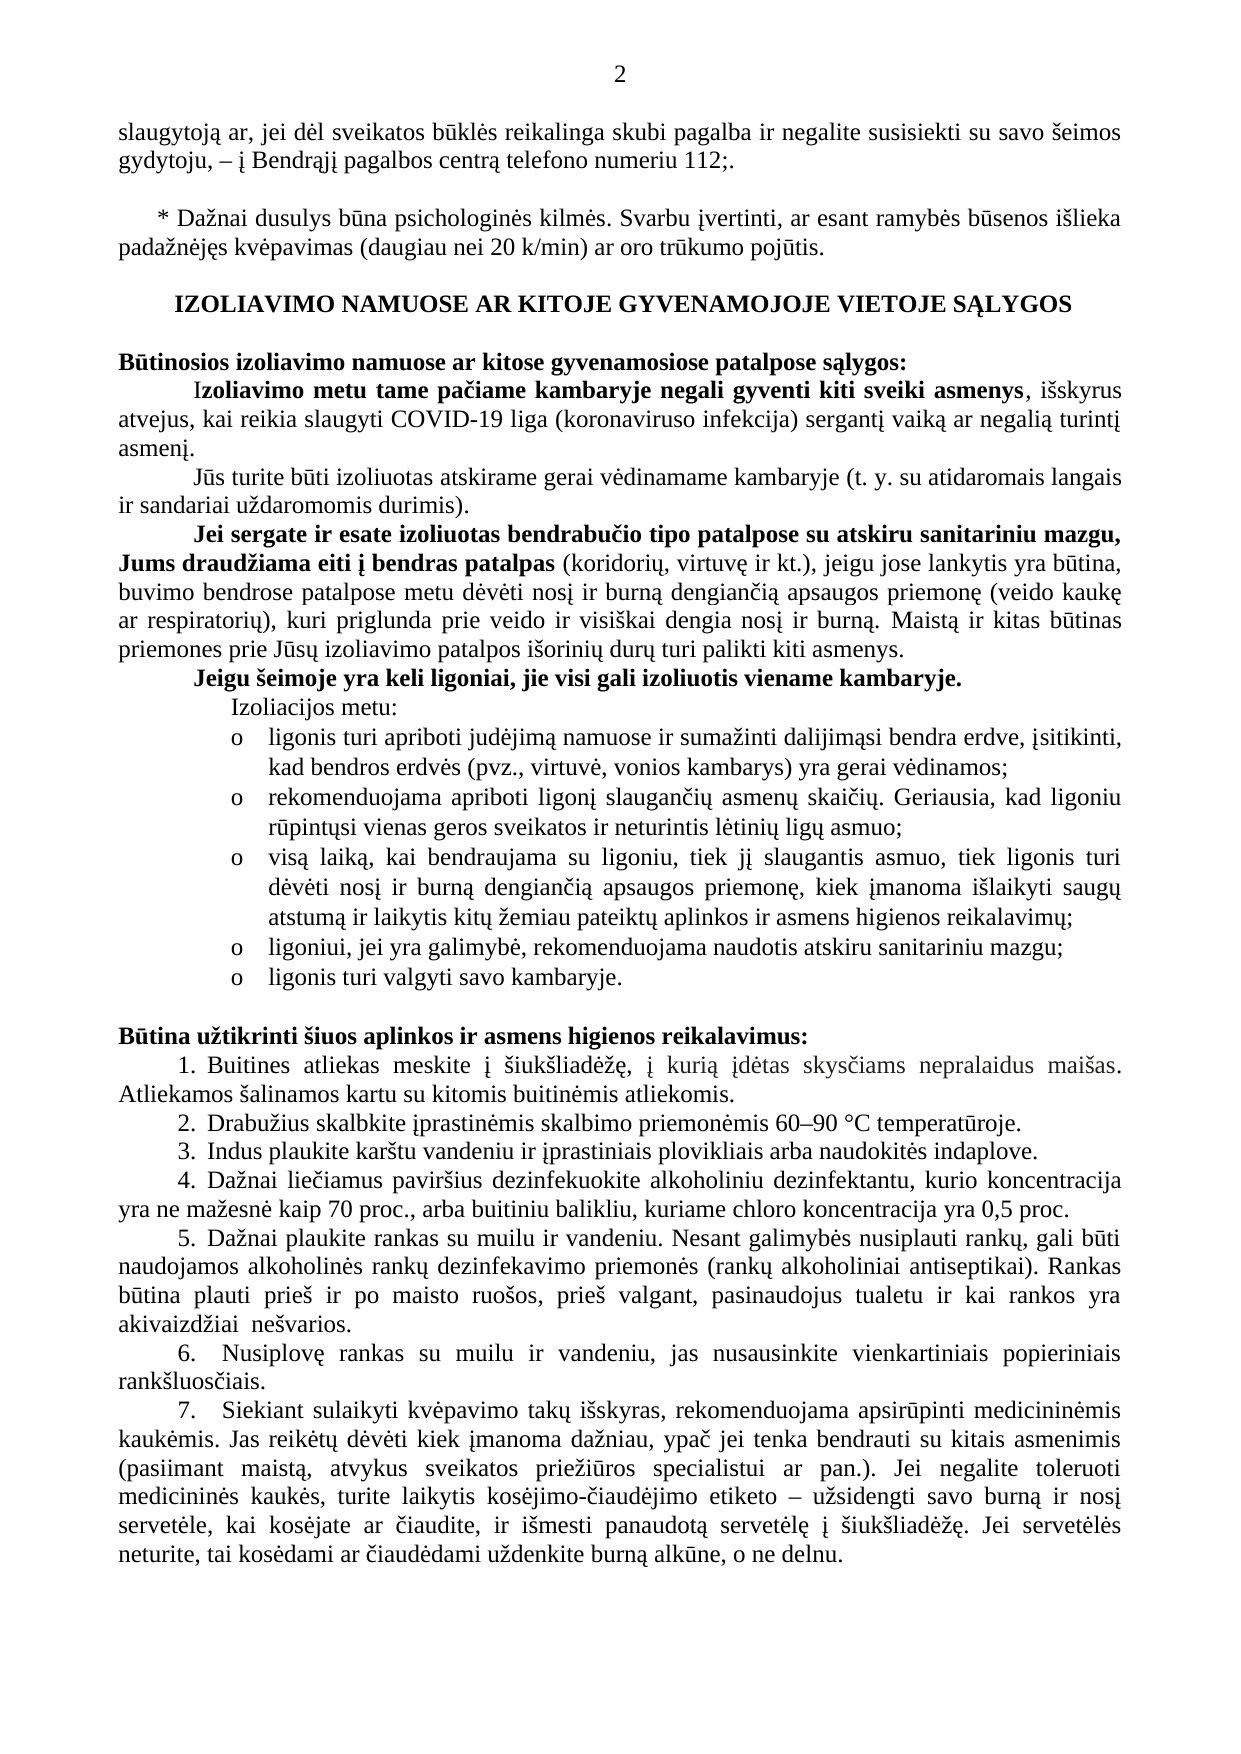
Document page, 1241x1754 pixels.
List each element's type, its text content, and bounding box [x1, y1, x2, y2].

text  Izoliavimo metu tame pačiame kambaryje negali gyventi kiti sveiki asmenys, išskyrus atvejus, kai reikia slaugyti COVID-19 liga (koronaviruso infekcija) sergantį vaiką ar negalią turintį asmenį. [118, 375, 1122, 462]
text 7. Siekiant sulaikyti kvėpavimo takų išskyras, rekomenduojama apsirūpinti medicininėmis kaukėmis. Jas reikėtų dėvėti kiek įmanoma dažniau, ypač jei tenka bendrauti su kitais asmenimis (pasiimant maistą, atvykus sveikatos priežiūros specialistui ar pan.). Jei negalite toleruoti medicininės kaukės, turite laikytis kosėjimo-čiaudėjimo etiketo – užsidengti savo burną ir nosį servetėle, kai kosėjate ar čiaudite, ir išmesti panaudotą servetėlę į šiukšliadėžę. Jei servetėlės neturite, tai kosėdami ar čiaudėdami uždenkite burną alkūne, o ne delnu. [118, 1395, 1122, 1568]
text 6. Nusiplovę rankas su muilu ir vandeniu, jas nusausinkite vienkartiniais popieriniais rankšluosčiais. [118, 1338, 1122, 1395]
text slaugytoją ar, jei dėl sveikatos būklės reikalinga skubi pagalba ir negalite susisiekti su savo šeimos gydytoju, – į Bendrąjį pagalbos centrą telefono numeriu 112;. [118, 117, 1122, 174]
text o ligoniui, jei yra galimybė, rekomenduojama naudotis atskiru sanitariniu mazgu; [231, 932, 1122, 961]
text Būtinosios izoliavimo namuose ar kitose gyvenamosiose patalpose sąlygos: [118, 347, 1122, 375]
text o ligonis turi valgyti savo kambaryje. [231, 962, 1122, 991]
text Izoliacijos metu: [231, 692, 1122, 720]
text izoliavimo namuose ar kitoje gyvenamojoje vietoje sąlygos [118, 289, 1122, 318]
text 2. Drabužius skalbkite įprastinėmis skalbimo priemonėmis 60–90 °C temperatūroje. [118, 1108, 1122, 1136]
text 1. Buitines atliekas meskite į šiukšliadėžę, į kurią įdėtas skysčiams nepralaidus maišas. Atliekamos šalinamos kartu su kitomis buitinėmis atliekomis. [118, 1050, 1122, 1108]
text 3. Indus plaukite karštu vandeniu ir įprastiniais plovikliais arba naudokitės indaplove. [118, 1136, 1122, 1165]
text o rekomenduojama apriboti ligonį slaugančių asmenų skaičių. Geriausia, kad ligoniu rūpintųsi vienas geros sveikatos ir neturintis lėtinių ligų asmuo; [231, 782, 1122, 841]
text 5. Dažnai plaukite rankas su muilu ir vandeniu. Nesant galimybės nusiplauti rankų, gali būti naudojamos alkoholinės rankų dezinfekavimo priemonės (rankų alkoholiniai antiseptikai). Rankas būtina plauti prieš ir po maisto ruošos, prieš valgant, pasinaudojus tualetu ir kai rankos yra akivaizdžiai nešvarios. [118, 1223, 1122, 1338]
text * Dažnai dusulys būna psichologinės kilmės. Svarbu įvertinti, ar esant ramybės būsenos išlieka padažnėjęs kvėpavimas (daugiau nei 20 k/min) ar oro trūkumo pojūtis. [118, 203, 1122, 260]
text 4. Dažnai liečiamus paviršius dezinfekuokite alkoholiniu dezinfektantu, kurio koncentracija yra ne mažesnė kaip 70 proc., arba buitiniu balikliu, kuriame chloro koncentracija yra 0,5 proc. [118, 1165, 1122, 1223]
text  Jūs turite būti izoliuotas atskirame gerai vėdinamame kambaryje (t. y. su atidaromais langais ir sandariai uždaromomis durimis). [118, 462, 1122, 519]
text Būtina užtikrinti šiuos aplinkos ir asmens higienos reikalavimus: [118, 1021, 1122, 1050]
text  Jei sergate ir esate izoliuotas bendrabučio tipo patalpose su atskiru sanitariniu mazgu, Jums draudžiama eiti į bendras patalpas (koridorių, virtuvę ir kt.), jeigu jose lankytis yra būtina, buvimo bendrose patalpose metu dėvėti nosį ir burną dengiančią apsaugos priemonę (veido kaukę ar respiratorių), kuri priglunda prie veido ir visiškai dengia nosį ir burną. Maistą ir kitas būtinas priemones prie Jūsų izoliavimo patalpos išorinių durų turi palikti kiti asmenys. [118, 519, 1122, 663]
text  Jeigu šeimoje yra keli ligoniai, jie visi gali izoliuotis viename kambaryje. [118, 663, 1122, 692]
text o visą laiką, kai bendraujama su ligoniu, tiek jį slaugantis asmuo, tiek ligonis turi dėvėti nosį ir burną dengiančią apsaugos priemonę, kiek įmanoma išlaikyti saugų atstumą ir laikytis kitų žemiau pateiktų aplinkos ir asmens higienos reikalavimų; [231, 842, 1122, 931]
text o ligonis turi apriboti judėjimą namuose ir sumažinti dalijimąsi bendra erdve, įsitikinti, kad bendros erdvės (pvz., virtuvė, vonios kambarys) yra gerai vėdinamos; [231, 722, 1122, 781]
